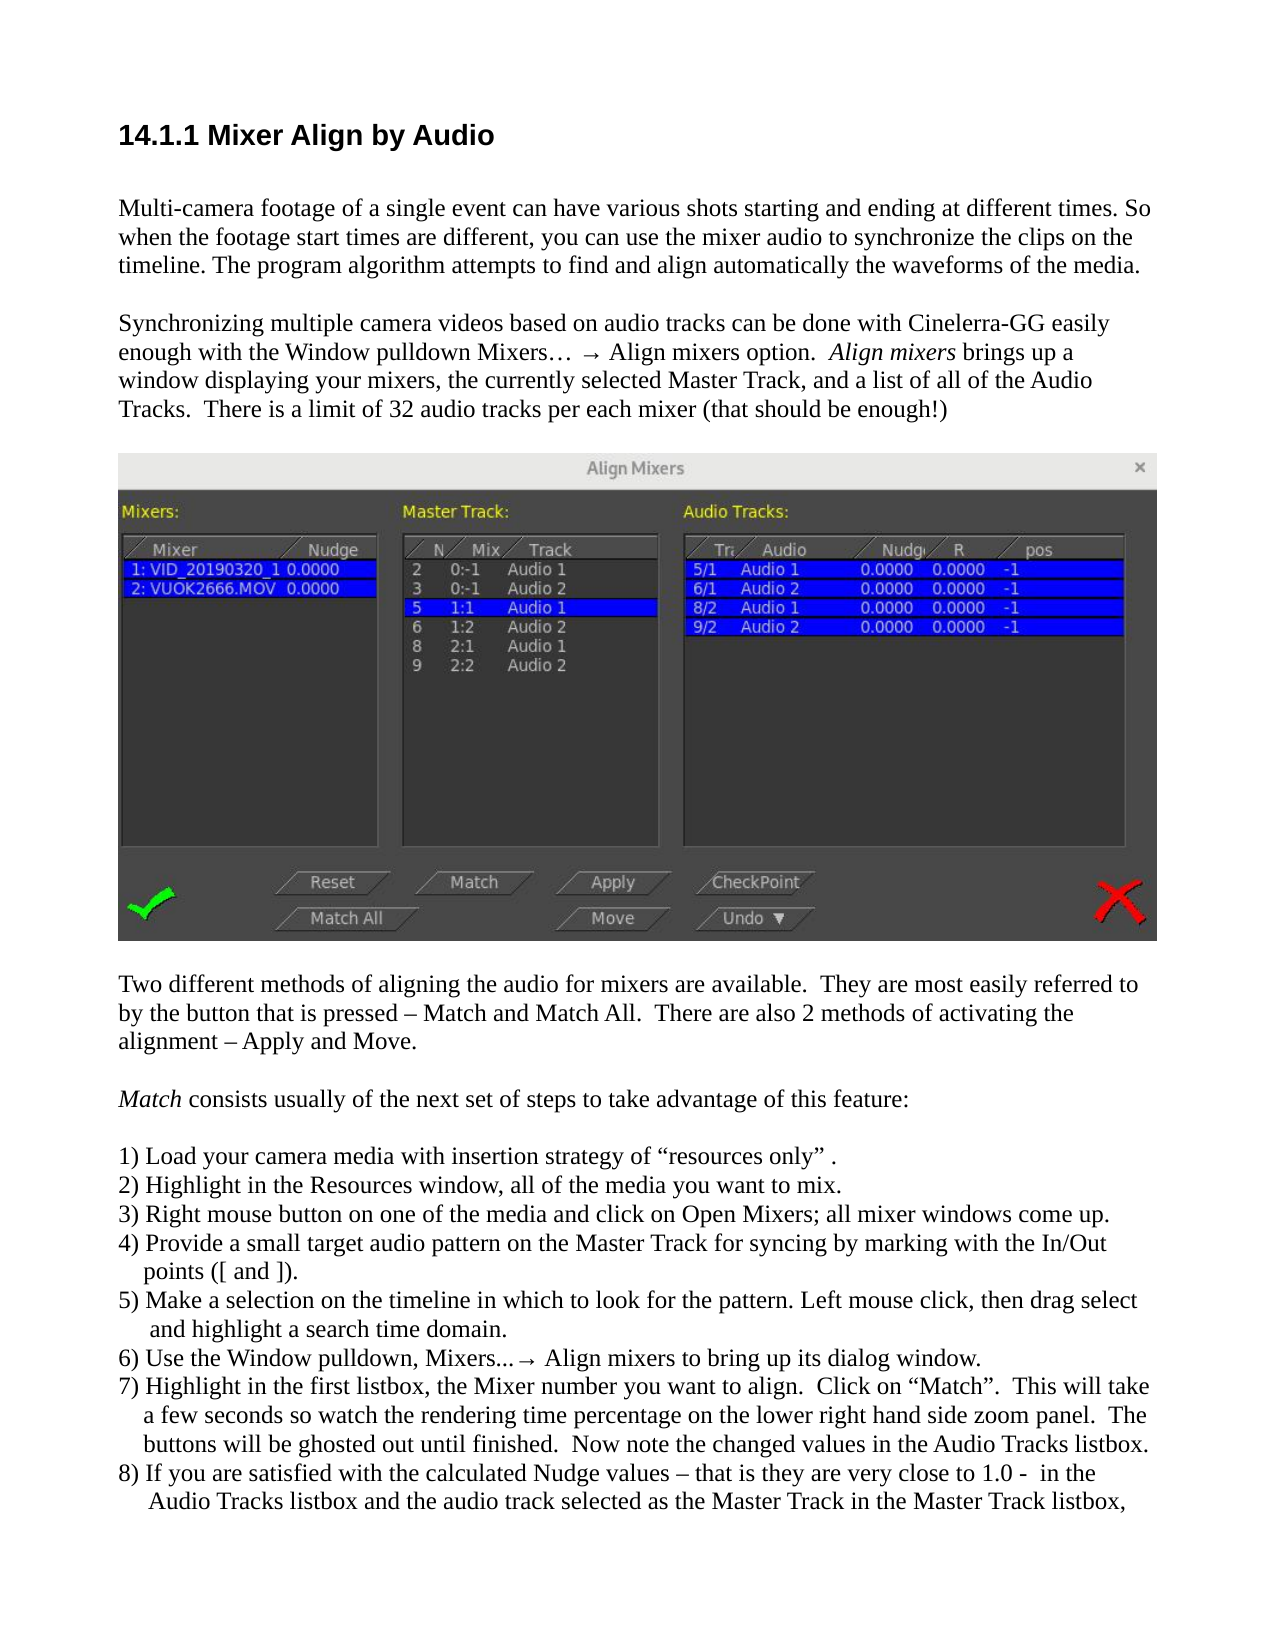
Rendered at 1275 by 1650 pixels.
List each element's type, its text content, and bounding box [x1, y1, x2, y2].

text 8) If you are satisfied with the calculated Nudge values – that is they are very close to 1.0 - in the [118, 1458, 1157, 1486]
subtitle 14.1.1 Mixer Align by Audio [118, 118, 1157, 152]
text 3) Right mouse button on one of the media and click on Open Mixers; all mixer windows come up. [118, 1199, 1157, 1228]
text buttons will be ghosted out until finished. Now note the changed values in the Audio Tracks listbox. [118, 1429, 1157, 1458]
picture [118, 453, 1157, 941]
text 6) Use the Window pulldown, Mixers...→ Align mixers to bring up its dialog window. [118, 1343, 1157, 1371]
text Match consists usually of the next set of steps to take advantage of this feature: [118, 1084, 1157, 1113]
text Multi-camera footage of a single event can have various shots starting and ending at different times. So when the footage start times are different, you can use the mixer audio to synchronize the clips on the timeline. The program algorithm attempts to find and align automatically the waveforms of the media. [118, 193, 1157, 279]
text 1) Load your camera media with insertion strategy of “resources only” . [118, 1141, 1157, 1170]
text Synchronizing multiple camera videos based on audio tracks can be done with Cinelerra-GG easily enough with the Window pulldown Mixers… → Align mixers option. Align mixers brings up a window displaying your mixers, the currently selected Master Track, and a list of all of the Audio Tracks. There is a limit of 32 audio tracks per each mixer (that should be enough!) [118, 308, 1157, 423]
text 4) Provide a small target audio pattern on the Master Track for syncing by marking with the In/Out [118, 1228, 1157, 1256]
text and highlight a search time domain. [118, 1314, 1157, 1343]
text points ([ and ]). [118, 1256, 1157, 1285]
text 7) Highlight in the first listbox, the Mixer number you want to align. Click on “Match”. This will take [118, 1371, 1157, 1400]
text a few seconds so watch the rendering time percentage on the lower right hand side zoom panel. The [118, 1400, 1157, 1429]
text 2) Highlight in the Resources window, all of the media you want to mix. [118, 1170, 1157, 1199]
text Two different methods of aligning the audio for mixers are available. They are most easily referred to by the button that is pressed – Match and Match All. There are also 2 methods of activating the alignment – Apply and Move. [118, 969, 1157, 1055]
text 5) Make a selection on the timeline in which to look for the pattern. Left mouse click, then drag select [118, 1285, 1157, 1314]
text Audio Tracks listbox and the audio track selected as the Master Track in the Master Track listbox, [118, 1486, 1157, 1515]
